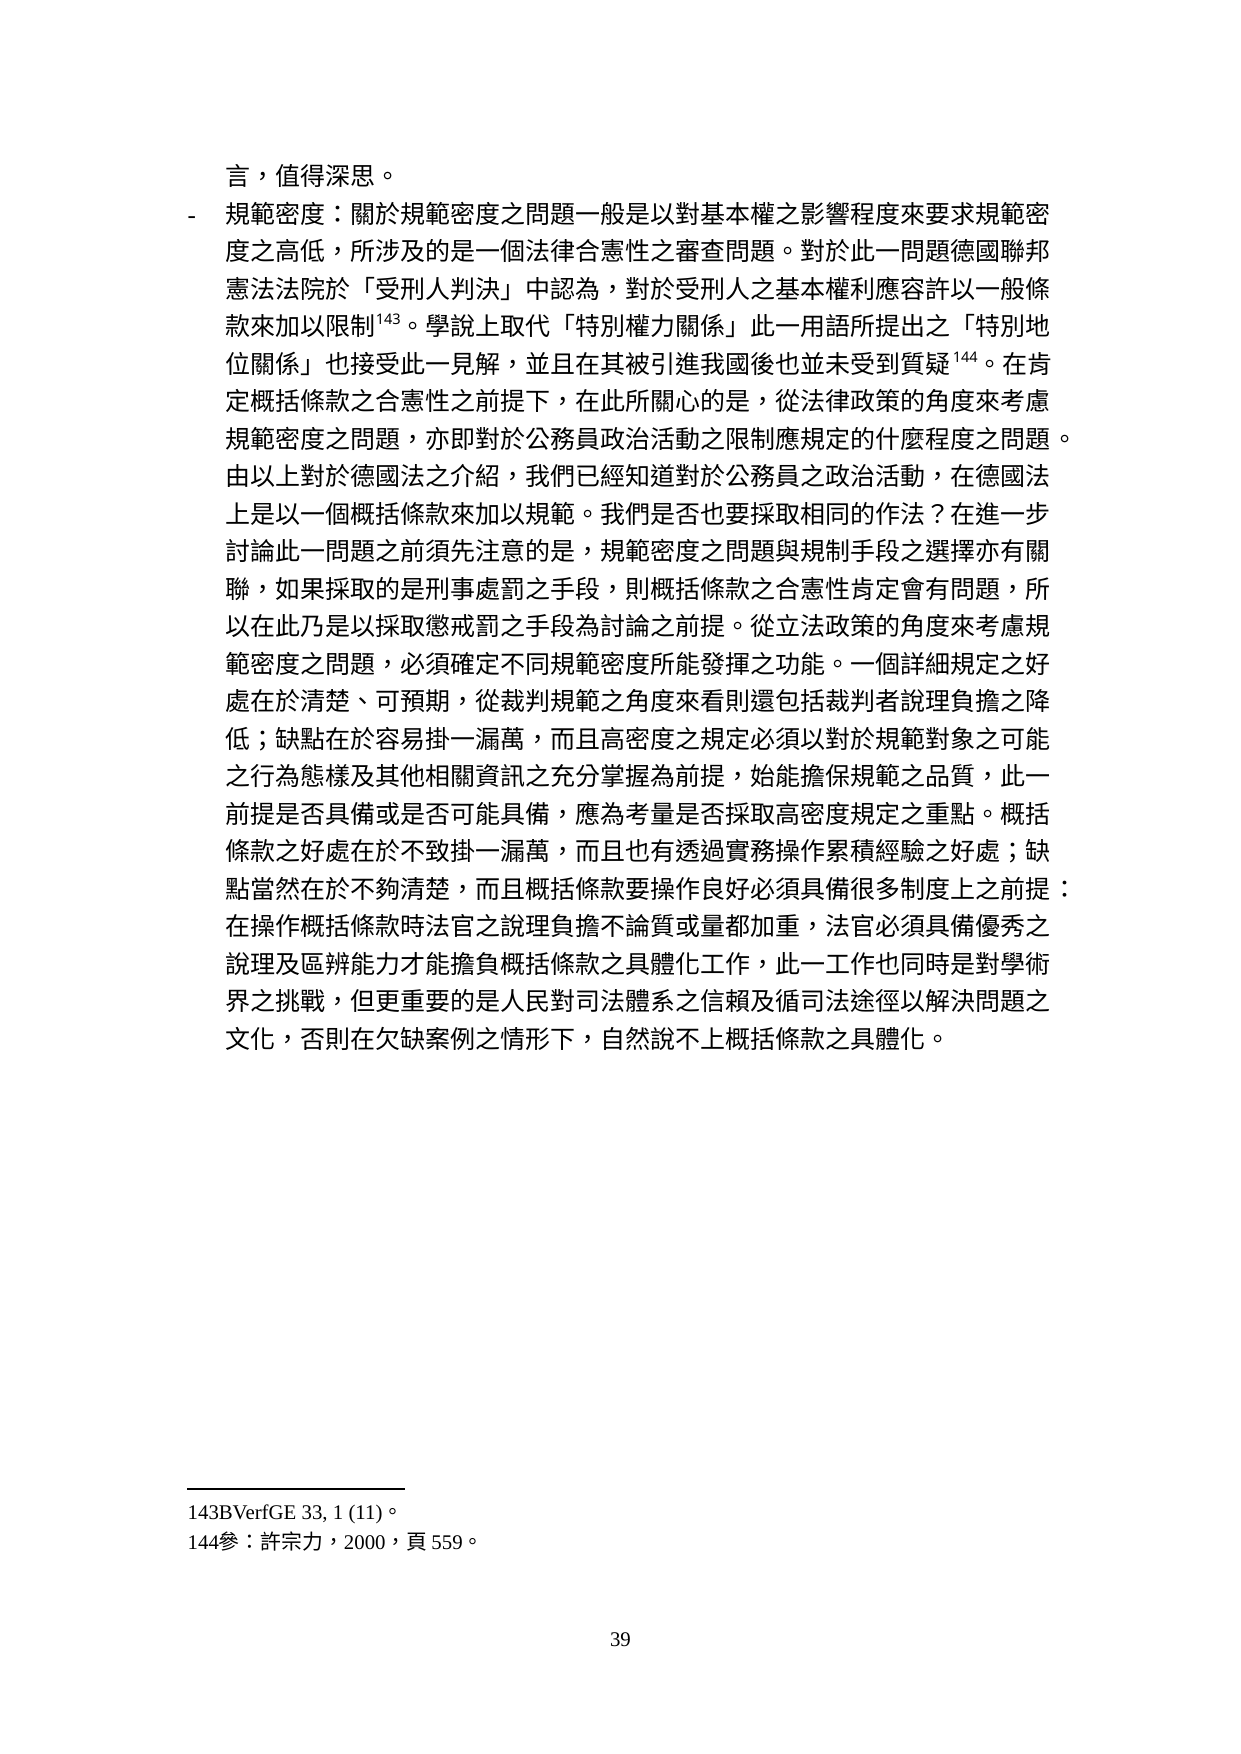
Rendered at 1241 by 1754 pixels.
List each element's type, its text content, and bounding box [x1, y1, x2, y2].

list 規制手段：由上面之說明已可看出規範公務員之中立性及其政治活動在制度連結上之多重可能性。在此要特別考慮的是刑事處罰與懲戒罰間之手段選擇問題。在這個問題中顯然會涉及保護法益與手段選擇之連結問題，亦即目的-手段之連結，從而是是否符合比例原則之問題。如果規範之對象是公務員之政治活動，那麼，以刑事處罰為手段是否過度？在德國法上對於公務員政治活動加以限制之基本出發點乃在於將之視為公務員因其職業上之特殊性所加之特殊限制，其目的乃在於確保公務員制度可以正常發揮功能，其著眼點乃是將之判定為職業內之行為規範，因此此行為規範之違反亦僅施以懲戒罰。因此，如果在手段選擇上考慮採用刑事處罰，那麼對於規範之行為態樣與保護法益便有多加謹慎斟酌之必要。到底如何形態之政治活動值得以刑罰來加以制裁？人民對公務員中立性之信賴是否已經是值得以刑罰加以保障之法益？如果還不是，那麼是否有什麼更進一步之法益值得以刑罰來加以保障？在德國法上係以職務法來規範公務員之政治活動，在最嚴重之情況下亦僅使其去職，而未施以刑事制裁，其背後之衡量對於面臨手段選擇問題之我國而言，值得深思。 [187, 150, 1053, 187]
list 規範密度：關於規範密度之問題一般是以對基本權之影響程度來要求規範密度之高低，所涉及的是一個法律合憲性之審查問題。對於此一問題德國聯邦憲法法院於「受刑人判決」中認為，對於受刑人之基本權利應容許以一般條款來加以限制。學說上取代「特別權力關係」此一用語所提出之「特別地位關係」也接受此一見解，並且在其被引進我國後也並未受到質疑。在肯定概括條款之合憲性之前提下，在此所關心的是，從法律政策的角度來考慮規範密度之問題，亦即對於公務員政治活動之限制應規定的什麼程度之問題。由以上對於德國法之介紹，我們已經知道對於公務員之政治活動，在德國法上是以一個概括條款來加以規範。我們是否也要採取相同的作法？在進一步討論此一問題之前須先注意的是，規範密度之問題與規制手段之選擇亦有關聯，如果採取的是刑事處罰之手段，則概括條款之合憲性肯定會有問題，所以在此乃是以採取懲戒罰之手段為討論之前提。從立法政策的角度來考慮規範密度之問題，必須確定不同規範密度所能發揮之功能。一個詳細規定之好處在於清楚、可預期，從裁判規範之角度來看則還包括裁判者說理負擔之降低；缺點在於容易掛一漏萬，而且高密度之規定必須以對於規範對象之可能之行為態樣及其他相關資訊之充分掌握為前提，始能擔保規範之品質，此一前提是否具備或是否可能具備，應為考量是否採取高密度規定之重點。概括條款之好處在於不致掛一漏萬，而且也有透過實務操作累積經驗之好處；缺點當然在於不夠清楚，而且概括條款要操作良好必須具備很多制度上之前提：在操作概括條款時法官之說理負擔不論質或量都加重，法官必須具備優秀之說理及區辨能力才能擔負概括條款之具體化工作，此一工作也同時是對學術界之挑戰，但更重要的是人民對司法體系之信賴及循司法途徑以解決問題之文化，否則在欠缺案例之情形下，自然說不上概括條款之具體化。 [187, 187, 1053, 1050]
list 參：許宗力，2000，頁559。 [187, 1526, 1053, 1556]
list BVerfGE 33, 1 (11)。 [187, 1495, 1053, 1526]
